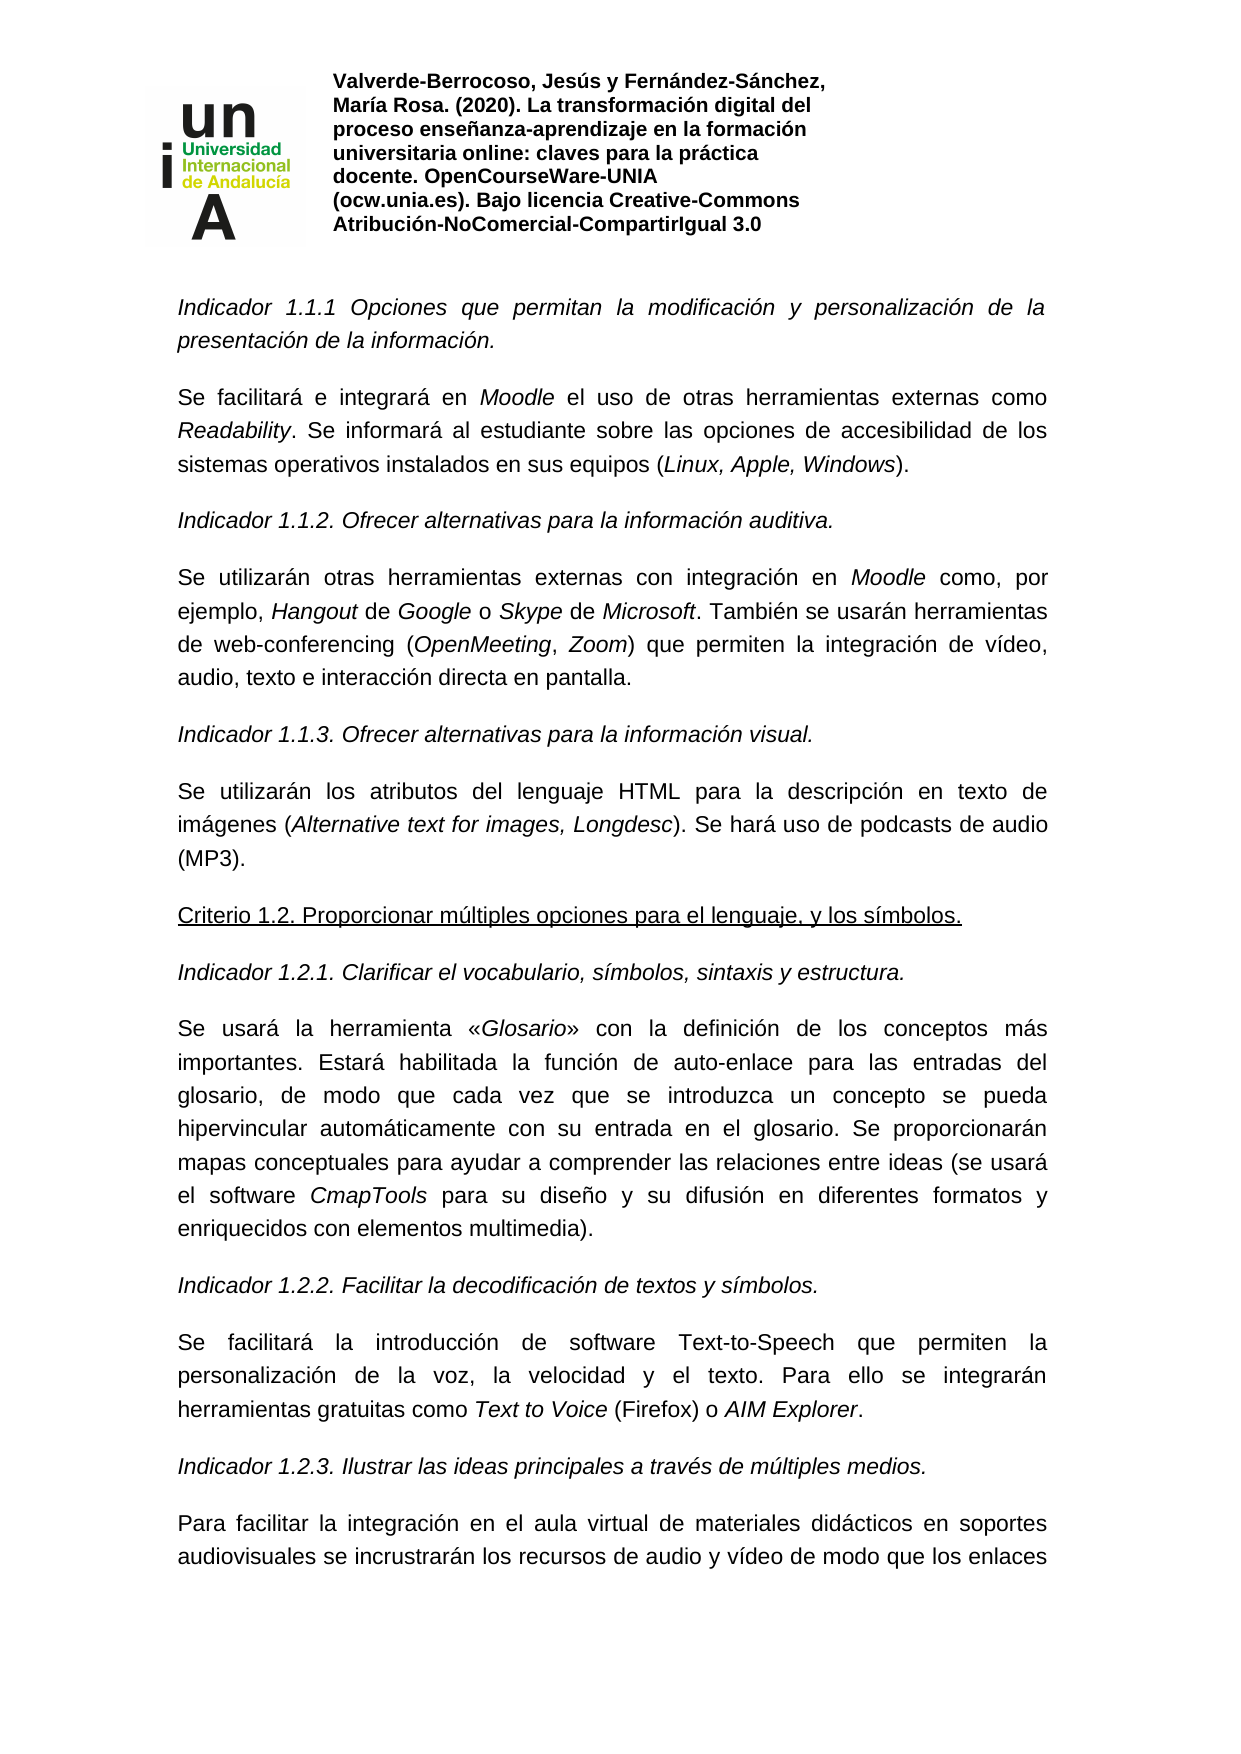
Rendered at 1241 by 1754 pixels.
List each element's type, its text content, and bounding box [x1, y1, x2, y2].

text Indicador 1.1.1 Opciones que permitan la modificación y personalización de la presentación de la información. [177, 288, 1048, 355]
text Se utilizarán los atributos del lenguaje HTML para la descripción en texto de imágenes (Alternative text for images, Longdesc). Se hará uso de podcasts de audio (MP3). [177, 773, 1048, 873]
text Indicador 1.2.2. Facilitar la decodificación de textos y símbolos. [177, 1267, 1048, 1300]
text Criterio 1.2. Proporcionar múltiples opciones para el lenguaje, y los símbolos. [177, 896, 1048, 930]
text Se facilitará e integrará en Moodle el uso de otras herramientas externas como Readability. Se informará al estudiante sobre las opciones de accesibilidad de los sistemas operativos instalados en sus equipos (Linux, Apple, Windows). [177, 379, 1048, 479]
text Se facilitará la introducción de software Text-to-Speech que permiten la personalización de la voz, la velocidad y el texto. Para ello se integrarán herramientas gratuitas como Text to Voice (Firefox) o AIM Explorer. [177, 1324, 1048, 1424]
text Para facilitar la integración en el aula virtual de materiales didácticos en soportes audiovisuales se incrustrarán los recursos de audio y vídeo de modo que los enlaces [177, 1504, 1048, 1571]
text Se usará la herramienta «Glosario» con la definición de los conceptos más importantes. Estará habilitada la función de auto-enlace para las entradas del glosario, de modo que cada vez que se introduzca un concepto se pueda hipervincular automáticamente con su entrada en el glosario. Se proporcionarán mapas conceptuales para ayudar a comprender las relaciones entre ideas (se usará el software CmapTools para su diseño y su difusión en diferentes formatos y enriquecidos con elementos multimedia). [177, 1010, 1048, 1243]
text Indicador 1.1.2. Ofrecer alternativas para la información auditiva. [177, 502, 1048, 536]
text Se utilizarán otras herramientas externas con integración en Moodle como, por ejemplo, Hangout de Google o Skype de Microsoft. También se usarán herramientas de web-conferencing (OpenMeeting, Zoom) que permiten la integración de vídeo, audio, texto e interacción directa en pantalla. [177, 559, 1048, 692]
text Indicador 1.2.3. Ilustrar las ideas principales a través de múltiples medios. [177, 1447, 1048, 1481]
text Indicador 1.2.1. Clarificar el vocabulario, símbolos, sintaxis y estructura. [177, 953, 1048, 987]
text Indicador 1.1.3. Ofrecer alternativas para la información visual. [177, 716, 1048, 749]
